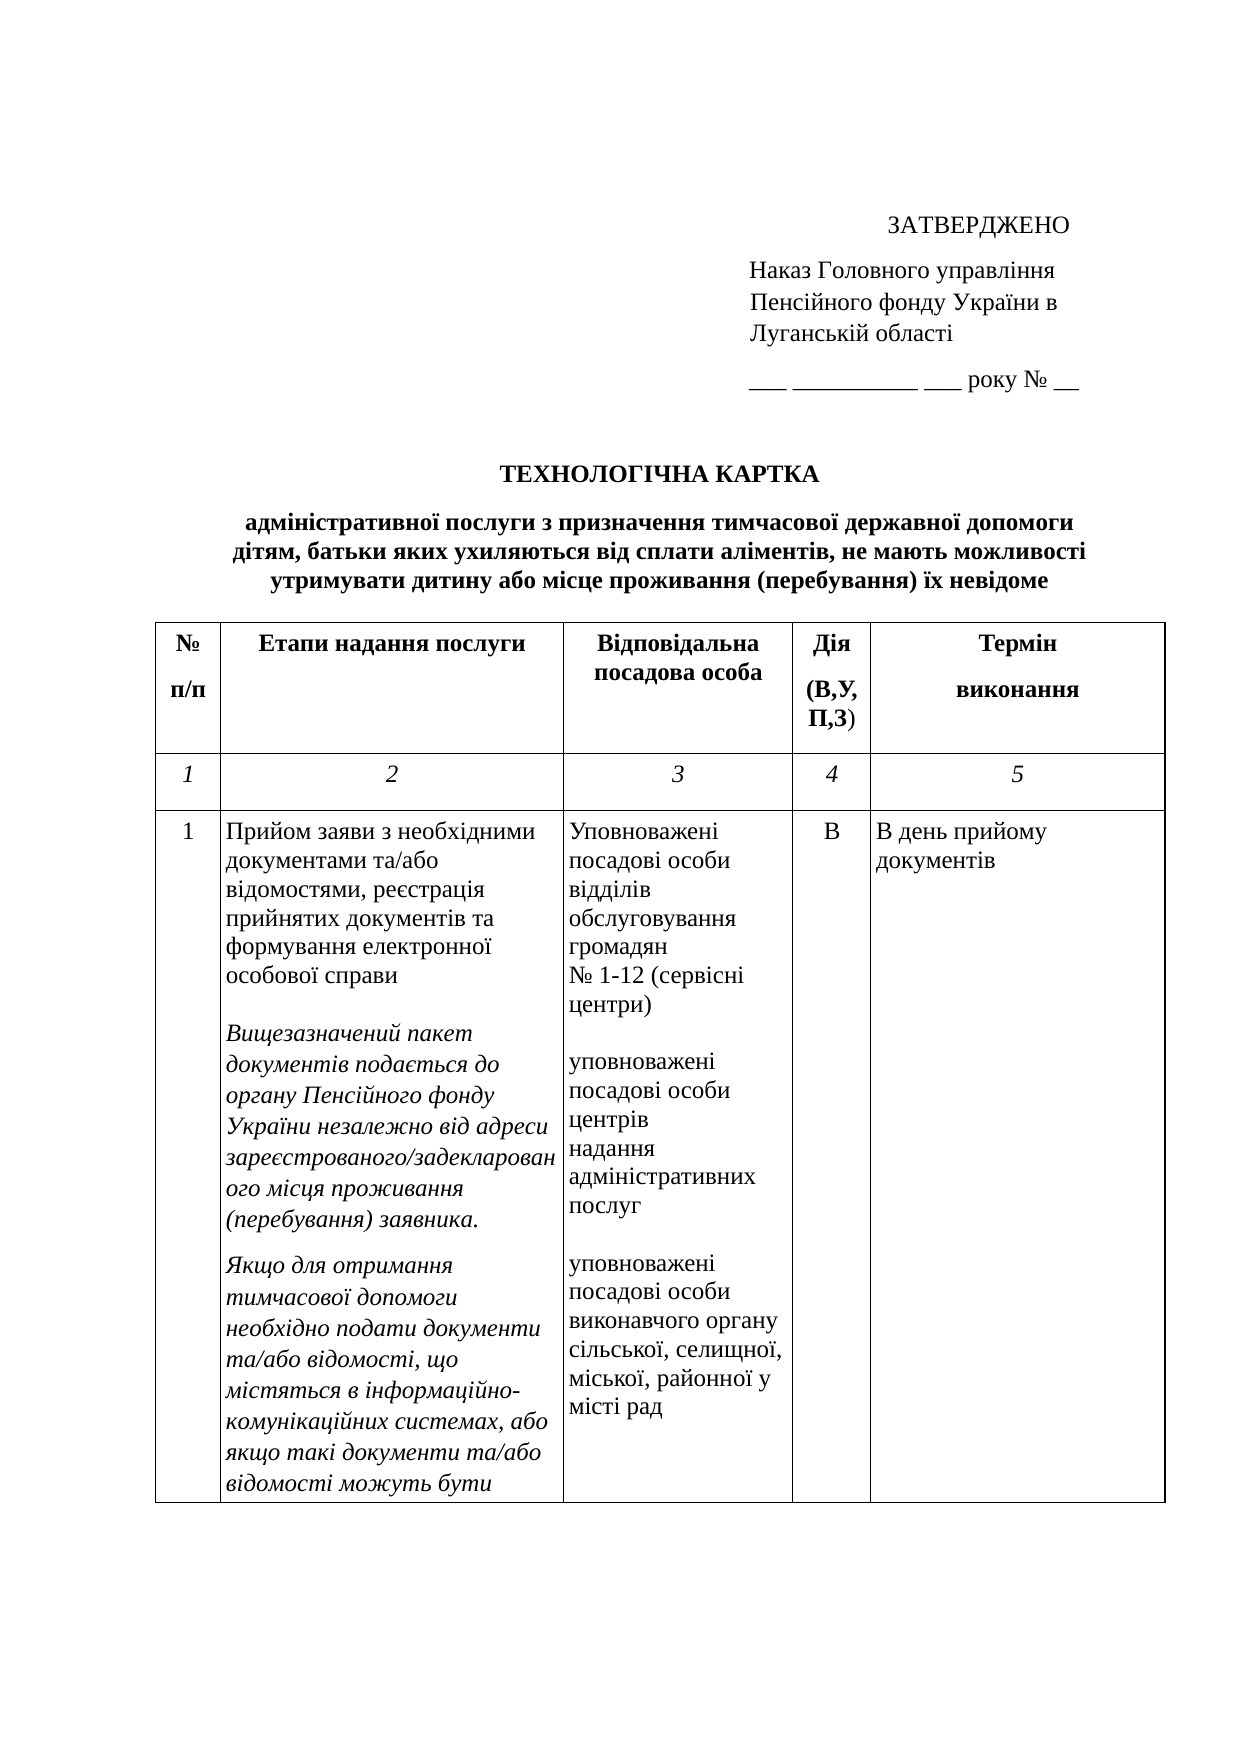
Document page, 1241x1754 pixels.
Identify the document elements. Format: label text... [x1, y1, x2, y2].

table_header Відповідальна посадова особа [564, 623, 792, 753]
table_header Термін виконання [871, 623, 1164, 753]
table_header Дія (В,У, П,З) [793, 623, 870, 753]
table_header № п/п [156, 623, 220, 753]
table_cell 5 [871, 754, 1164, 810]
text Наказ Головного управління Пенсійного фонду України в Луганській області [749, 255, 1111, 347]
table_cell 2 [221, 754, 563, 810]
table_cell Уповноважені посадові особи відділів обслуговування громадян № 1-12 (сервісні центри) уповноважені посадові особи центрів надання адміністративних послуг уповноважені посадові особи виконавчого органу сільської, селищної, міської, районної у місті рад [564, 811, 792, 1502]
text дітям, батьки яких ухиляються від сплати аліментів, не мають можливості [150, 536, 1169, 565]
text ___ __________ ___ року № __ [749, 364, 1111, 393]
text ТЕХНОЛОГІЧНА КАРТКА [150, 459, 1169, 488]
text адміністративної послуги з призначення тимчасової державної допомоги [150, 507, 1169, 536]
table_cell Прийом заяви з необхідними документами та/або відомостями, реєстрація прийнятих документів та формування електронної особової справи Вищезазначений пакет документів подається до органу Пенсійного фонду України незалежно від адреси зареєстрованого/задекларованого місця проживання (перебування) заявника. Якщо для отримання тимчасової допомоги необхідно подати документи та/або відомості, що містяться в інформаційно-комунікаційних системах, або якщо такі документи та/або відомості можуть бути [221, 811, 563, 1502]
table_cell 1 [156, 754, 220, 810]
table_cell 4 [793, 754, 870, 810]
table_header Етапи надання послуги [221, 623, 563, 753]
table_cell 3 [564, 754, 792, 810]
table_cell 1 [156, 811, 220, 1502]
table_cell В день прийому документів [871, 811, 1164, 1502]
text ЗАТВЕРДЖЕНО [682, 210, 1169, 239]
table_cell В [793, 811, 870, 1502]
text утримувати дитину або місце проживання (перебування) їх невідоме [150, 565, 1169, 593]
